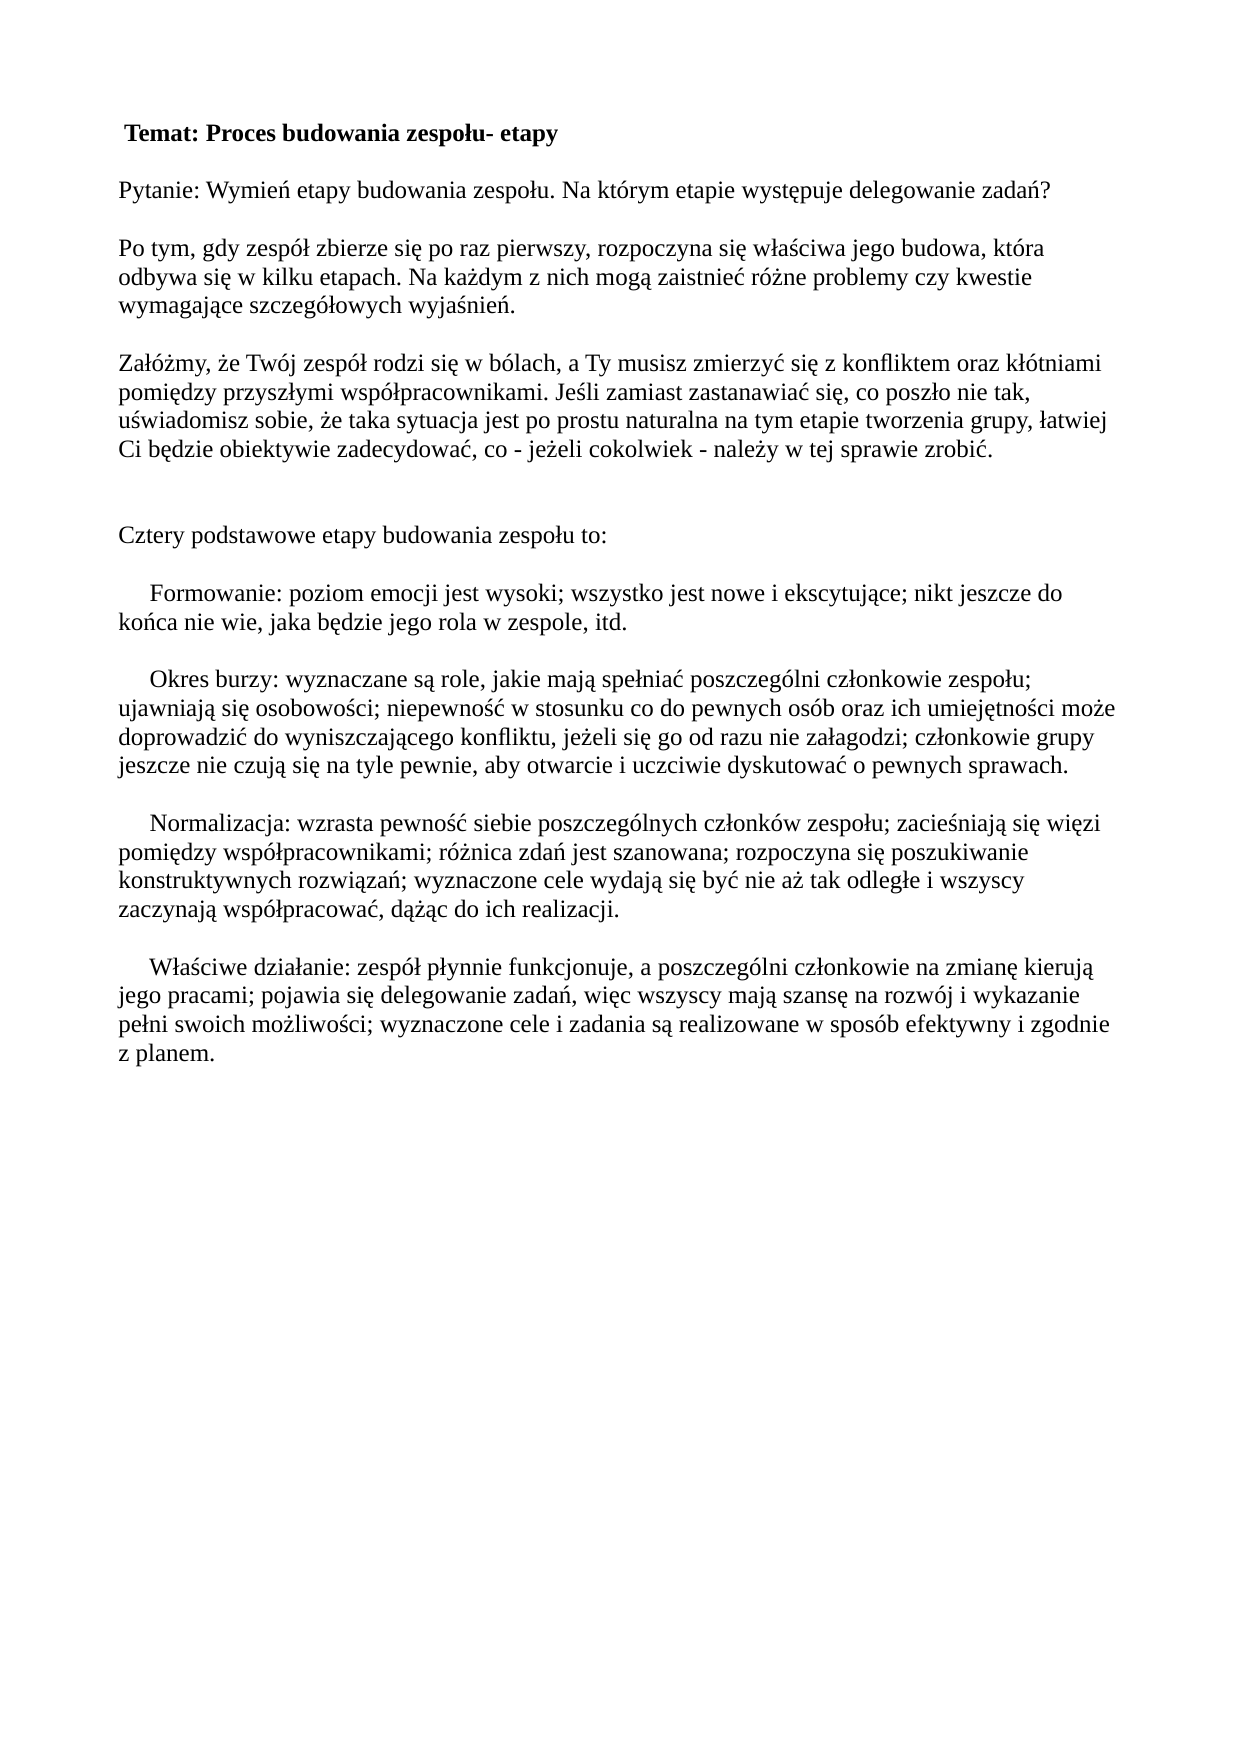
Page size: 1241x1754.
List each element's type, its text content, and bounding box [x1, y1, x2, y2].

text Po tym, gdy zespół zbierze się po raz pierwszy, rozpoczyna się właściwa jego budowa, która odbywa się w kilku etapach. Na każdym z nich mogą zaistnieć różne problemy czy kwestie wymagające szczegółowych wyjaśnień. [118, 233, 1122, 319]
text Formowanie: poziom emocji jest wysoki; wszystko jest nowe i ekscytujące; nikt jeszcze do końca nie wie, jaka będzie jego rola w zespole, itd. [118, 578, 1122, 636]
text Właściwe działanie: zespół płynnie funkcjonuje, a poszczególni członkowie na zmianę kierują jego pracami; pojawia się delegowanie zadań, więc wszyscy mają szansę na rozwój i wykazanie pełni swoich możliwości; wyznaczone cele i zadania są realizowane w sposób efektywny i zgodnie z planem. [118, 952, 1122, 1067]
text Załóżmy, że Twój zespół rodzi się w bólach, a Ty musisz zmierzyć się z konﬂiktem oraz kłótniami pomiędzy przyszłymi współpracownikami. Jeśli zamiast zastanawiać się, co poszło nie tak, uświadomisz sobie, że taka sytuacja jest po prostu naturalna na tym etapie tworzenia grupy, łatwiej Ci będzie obiektywie zadecydować, co - jeżeli cokolwiek - należy w tej sprawie zrobić. [118, 348, 1122, 463]
text Cztery podstawowe etapy budowania zespołu to: [118, 521, 1122, 549]
text Normalizacja: wzrasta pewność siebie poszczególnych członków zespołu; zacieśniają się więzi pomiędzy współpracownikami; różnica zdań jest szanowana; rozpoczyna się poszukiwanie konstruktywnych rozwiązań; wyznaczone cele wydają się być nie aż tak odległe i wszyscy zaczynają współpracować, dążąc do ich realizacji. [118, 808, 1122, 923]
text Okres burzy: wyznaczane są role, jakie mają spełniać poszczególni członkowie zespołu; ujawniają się osobowości; niepewność w stosunku co do pewnych osób oraz ich umiejętności może doprowadzić do wyniszczającego konﬂiktu, jeżeli się go od razu nie załagodzi; członkowie grupy jeszcze nie czują się na tyle pewnie, aby otwarcie i uczciwie dyskutować o pewnych sprawach. [118, 664, 1122, 779]
text Pytanie: Wymień etapy budowania zespołu. Na którym etapie występuje delegowanie zadań? [118, 176, 1122, 204]
text Temat: Proces budowania zespołu- etapy [118, 118, 1122, 147]
